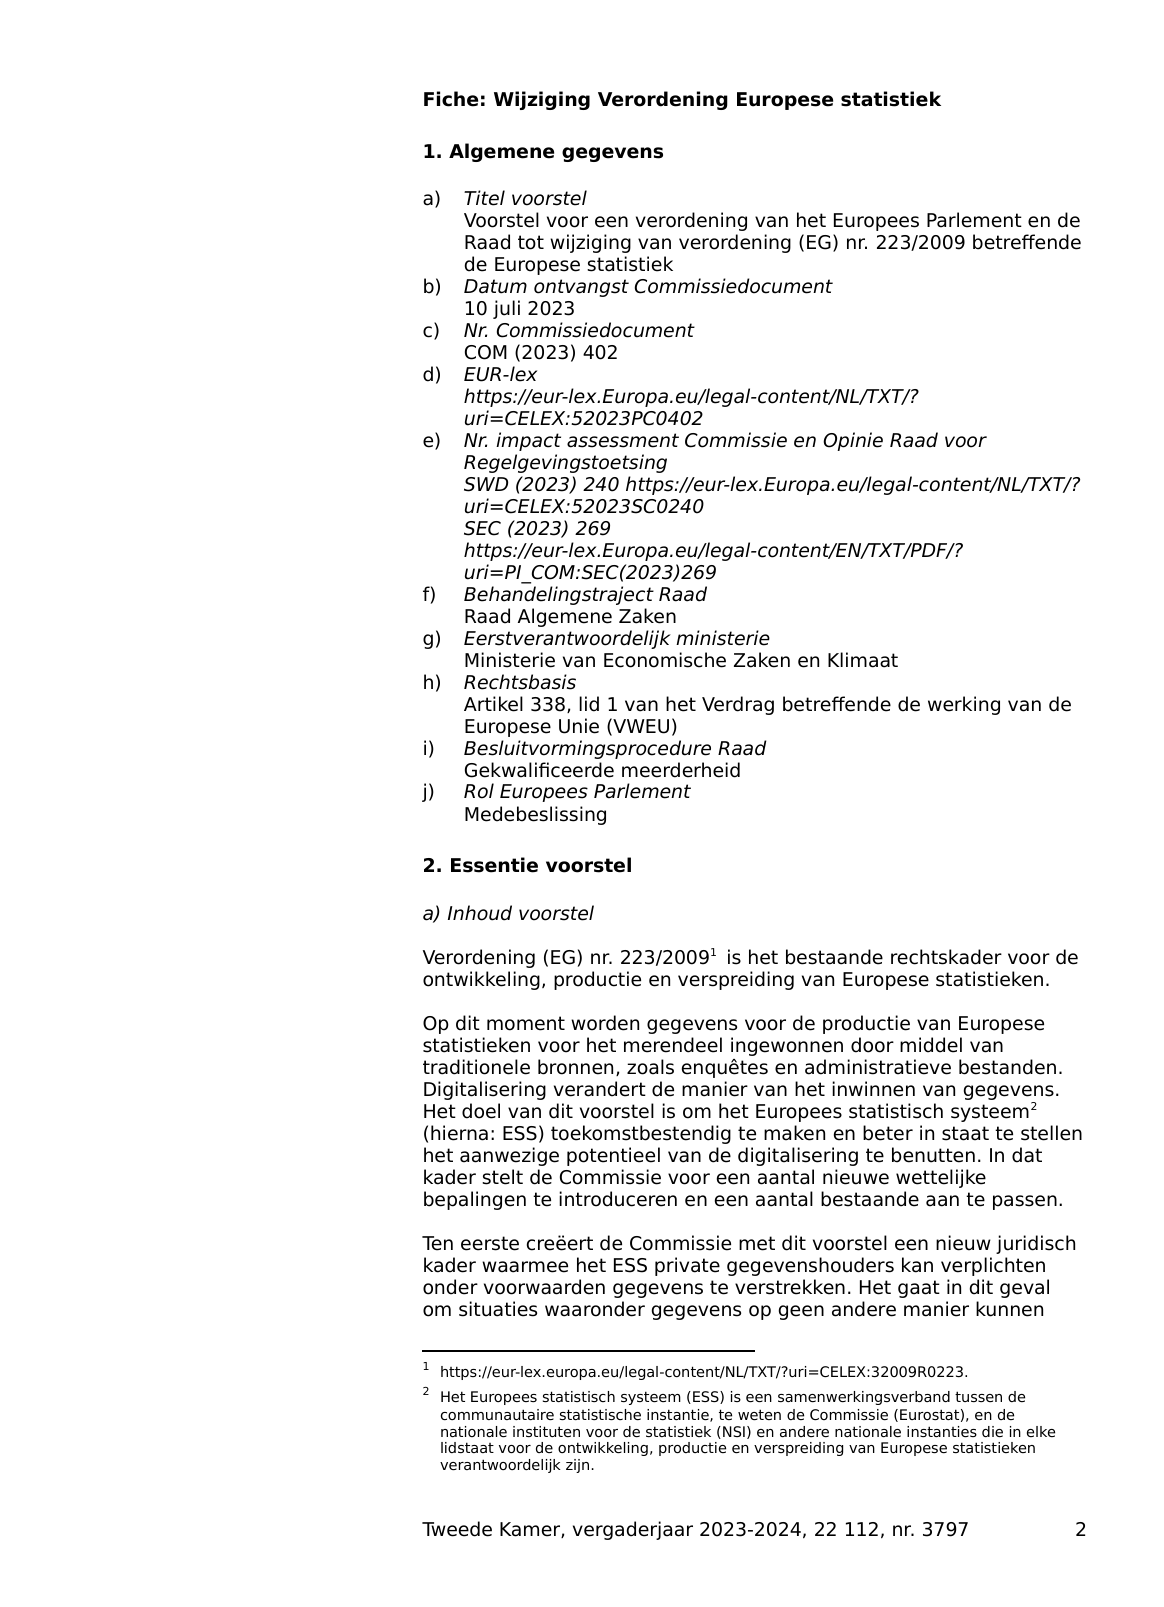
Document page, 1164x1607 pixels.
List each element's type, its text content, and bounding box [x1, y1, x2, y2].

subtitle 1. Algemene gegevens [422, 141, 1087, 163]
subtitle Fiche: Wijziging Verordening Europese statistiek [422, 89, 1087, 111]
text Verordening (EG) nr. 223/2009 is het bestaande rechtskader voor de ontwikkeling, productie en verspreiding van Europese statistieken. [422, 947, 1087, 991]
text d) EUR-lex [422, 364, 1087, 386]
text Ministerie van Economische Zaken en Klimaat [464, 649, 1087, 672]
text h) Rechtsbasis [422, 672, 1087, 693]
text Ten eerste creëert de Commissie met dit voorstel een nieuw juridisch kader waarmee het ESS private gegevenshouders kan verplichten onder voorwaarden gegevens te verstrekken. Het gaat in dit geval om situaties waaronder gegevens op geen andere manier kunnen [422, 1233, 1087, 1321]
text c) Nr. Commissiedocument [422, 320, 1087, 342]
text 10 juli 2023 [464, 298, 1087, 320]
text Medebeslissing [464, 803, 1087, 825]
text SWD (2023) 240 https://eur-lex.Europa.eu/legal-content/NL/TXT/?uri=CELEX:52023SC0240 [464, 474, 1087, 518]
text e) Nr. impact assessment Commissie en Opinie Raad voor Regelgevingstoetsing [422, 430, 1087, 474]
text Voorstel voor een verordening van het Europees Parlement en de Raad tot wijziging van verordening (EG) nr. 223/2009 betreffende de Europese statistiek [464, 210, 1087, 276]
subtitle 2. Essentie voorstel [422, 855, 1087, 877]
text https://eur-lex.europa.eu/legal-content/NL/TXT/?uri=CELEX:32009R0223. [422, 1360, 1087, 1382]
text Op dit moment worden gegevens voor de productie van Europese statistieken voor het merendeel ingewonnen door middel van traditionele bronnen, zoals enquêtes en administratieve bestanden. Digitalisering verandert de manier van het inwinnen van gegevens. Het doel van dit voorstel is om het Europees statistisch systeem (hierna: ESS) toekomstbestendig te maken en beter in staat te stellen het aanwezige potentieel van de digitalisering te benutten. In dat kader stelt de Commissie voor een aantal nieuwe wettelijke bepalingen te introduceren en een aantal bestaande aan te passen. [422, 1013, 1087, 1211]
text Raad Algemene Zaken [464, 606, 1087, 628]
text Gekwalificeerde meerderheid [464, 759, 1087, 781]
text g) Eerstverantwoordelijk ministerie [422, 628, 1087, 649]
text Het Europees statistisch systeem (ESS) is een samenwerkingsverband tussen de communautaire statistische instantie, te weten de Commissie (Eurostat), en de nationale instituten voor de statistiek (NSI) en andere nationale instanties die in elke lidstaat voor de ontwikkeling, productie en verspreiding van Europese statistieken verantwoordelijk zijn. [422, 1385, 1087, 1474]
text f) Behandelingstraject Raad [422, 584, 1087, 606]
subtitle a) Inhoud voorstel [422, 902, 1087, 924]
text i) Besluitvormingsprocedure Raad [422, 737, 1087, 759]
text https://eur-lex.Europa.eu/legal-content/NL/TXT/?uri=CELEX:52023PC0402 [464, 386, 1087, 430]
text a) Titel voorstel [422, 188, 1087, 210]
text b) Datum ontvangst Commissiedocument [422, 276, 1087, 298]
text SEC (2023) 269 https://eur-lex.Europa.eu/legal-content/EN/TXT/PDF/?uri=PI_COM:SEC(2023)269 [464, 518, 1087, 584]
text COM (2023) 402 [464, 342, 1087, 364]
text j) Rol Europees Parlement [422, 781, 1087, 803]
text Artikel 338, lid 1 van het Verdrag betreffende de werking van de Europese Unie (VWEU) [464, 693, 1087, 737]
